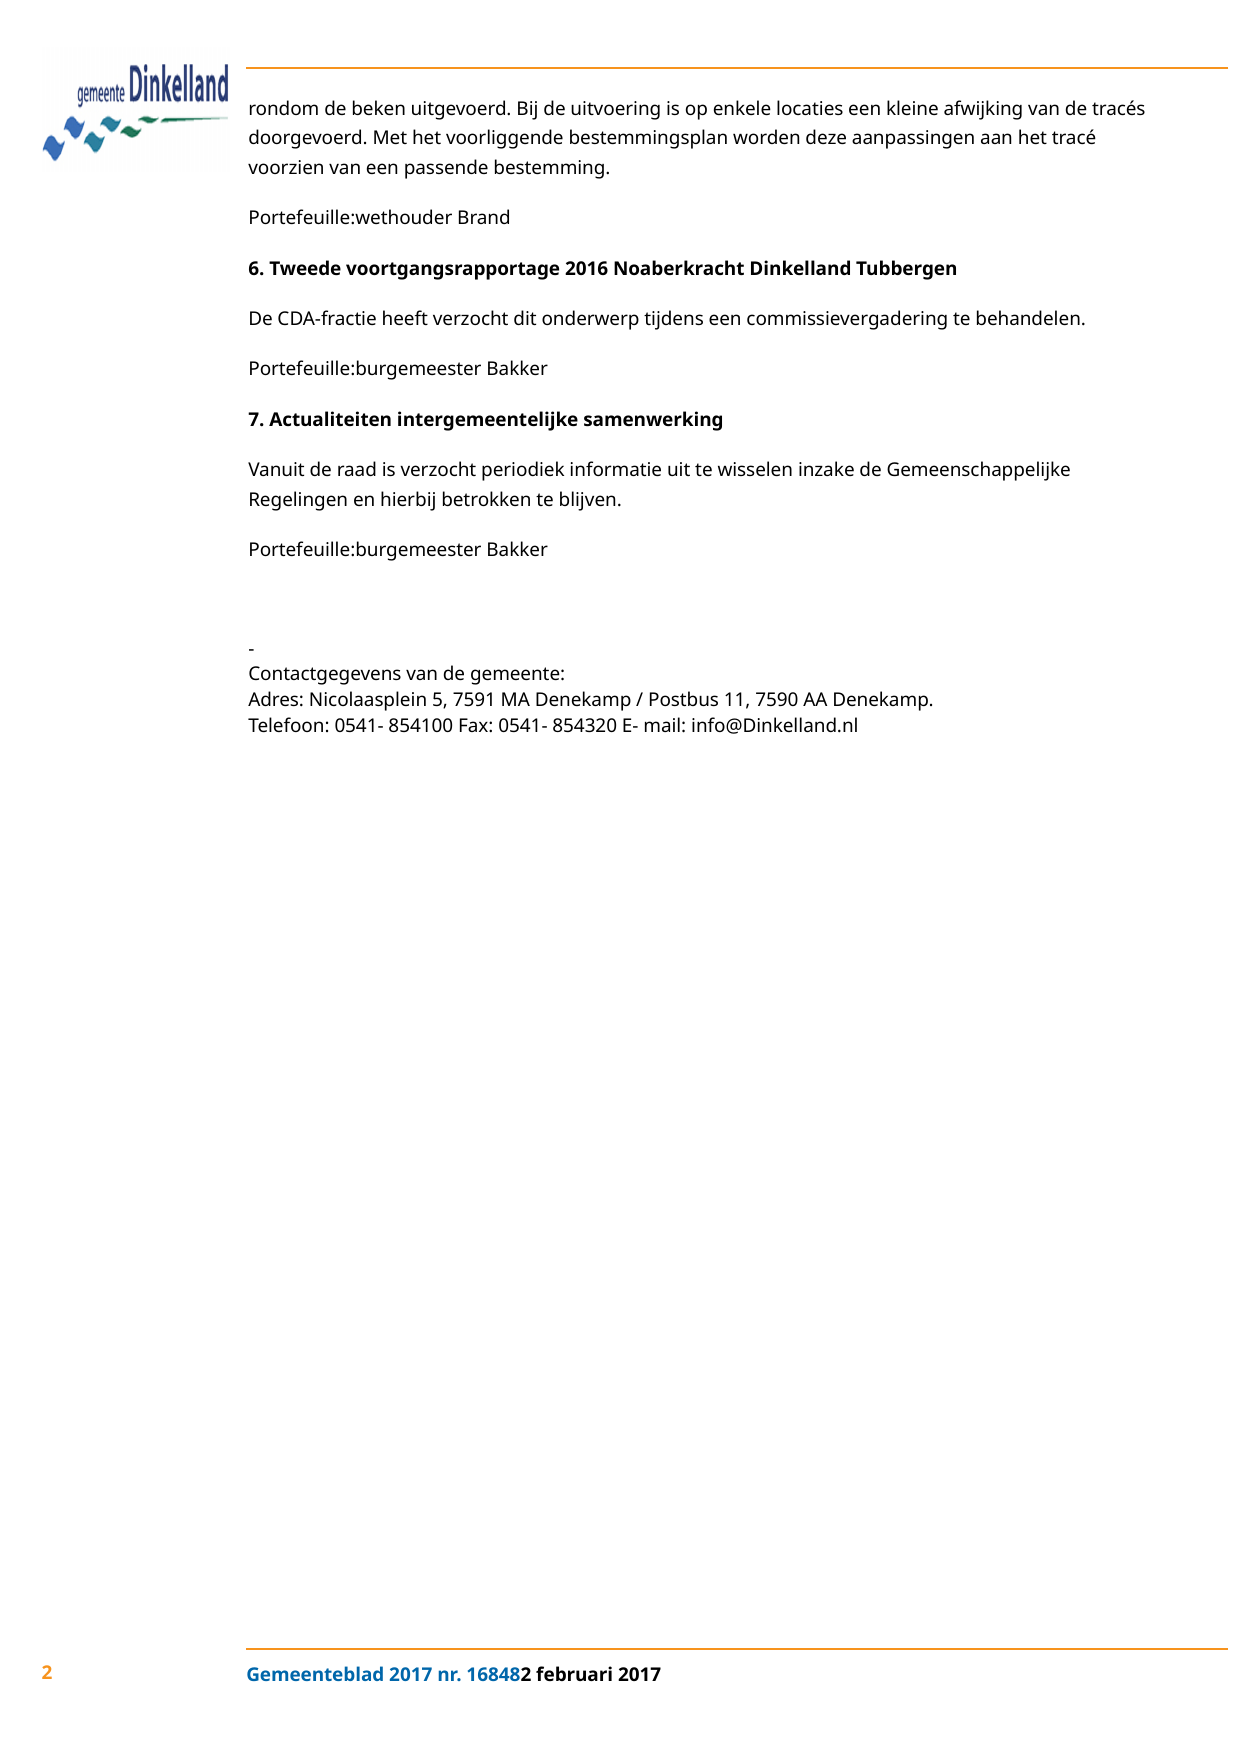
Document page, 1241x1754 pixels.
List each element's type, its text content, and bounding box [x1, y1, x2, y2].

text Telefoon: 0541- 854100 Fax: 0541- 854320 E- mail: info@Dinkelland.nl [248, 712, 1152, 738]
text 6. Tweede voortgangsrapportage 2016 Noaberkracht Dinkelland Tubbergen [248, 255, 1152, 281]
text Vanuit de raad is verzocht periodiek informatie uit te wisselen inzake de Gemeenschappelijke Regelingen en hierbij betrokken te blijven. [248, 456, 1152, 512]
text Portefeuille:wethouder Brand [248, 204, 1152, 230]
text Contactgegevens van de gemeente: [248, 660, 1152, 686]
picture [41, 47, 231, 172]
text 7. Actualiteiten intergemeentelijke samenwerking [248, 406, 1152, 432]
text Portefeuille:burgemeester Bakker [248, 536, 1152, 562]
text Adres: Nicolaasplein 5, 7591 MA Denekamp / Postbus 11, 7590 AA Denekamp. [248, 686, 1152, 712]
text De CDA-fractie heeft verzocht dit onderwerp tijdens een commissievergadering te behandelen. [248, 305, 1152, 331]
text - [248, 635, 1152, 660]
text rondom de beken uitgevoerd. Bij de uitvoering is op enkele locaties een kleine afwijking van de tracés doorgevoerd. Met het voorliggende bestemmingsplan worden deze aanpassingen aan het tracé voorzien van een passende bestemming. [248, 95, 1152, 180]
text Portefeuille:burgemeester Bakker [248, 356, 1152, 381]
